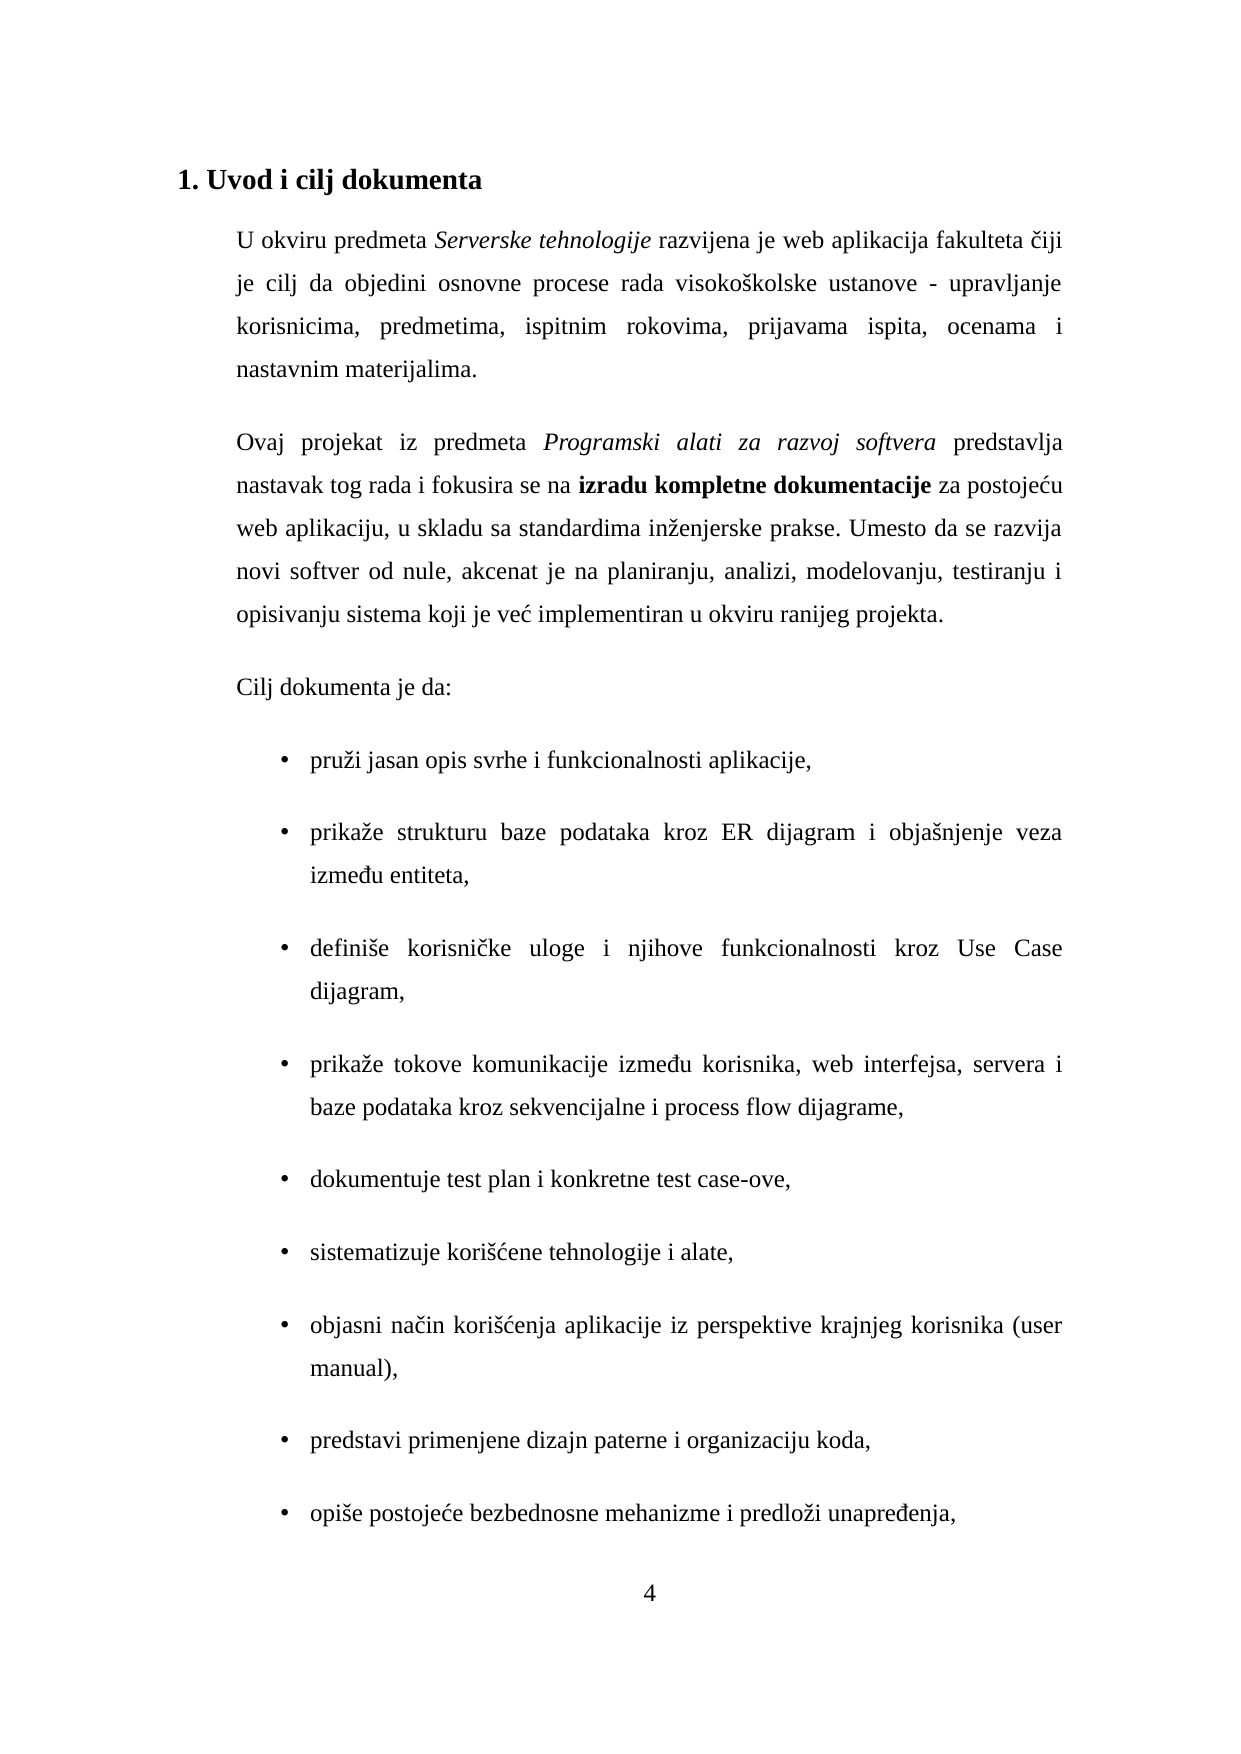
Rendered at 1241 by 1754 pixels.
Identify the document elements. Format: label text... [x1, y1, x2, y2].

list prikaže strukturu baze podataka kroz ER dijagram i objašnjenje veza između entiteta, [280, 817, 1063, 889]
list dokumentuje test plan i konkretne test case-ove, [280, 1164, 1063, 1193]
list definiše korisničke uloge i njihove funkcionalnosti kroz Use Case dijagram, [280, 933, 1063, 1005]
text U okviru predmeta Serverske tehnologije razvijena je web aplikacija fakulteta čiji je cilj da objedini osnovne procese rada visokoškolske ustanove - upravljanje korisnicima, predmetima, ispitnim rokovima, prijavama ispita, ocenama i nastavnim materijalima. [236, 225, 1063, 383]
list objasni način korišćenja aplikacije iz perspektive krajnjeg korisnika (user manual), [280, 1310, 1063, 1382]
list opiše postojeće bezbednosne mehanizme i predloži unapređenja, [280, 1498, 1063, 1527]
subtitle 1. Uvod i cilj dokumenta [177, 162, 1122, 196]
list pruži jasan opis svrhe i funkcionalnosti aplikacije, [280, 745, 1063, 773]
text Ovaj projekat iz predmeta Programski alati za razvoj softvera predstavlja nastavak tog rada i fokusira se na izradu kompletne dokumentacije za postojeću web aplikaciju, u skladu sa standardima inženjerske prakse. Umesto da se razvija novi softver od nule, akcenat je na planiranju, analizi, modelovanju, testiranju i opisivanju sistema koji je već implementiran u okviru ranijeg projekta. [236, 427, 1063, 628]
list predstavi primenjene dizajn paterne i organizaciju koda, [280, 1425, 1063, 1454]
list prikaže tokove komunikacije između korisnika, web interfejsa, servera i baze podataka kroz sekvencijalne i process flow dijagrame, [280, 1049, 1063, 1121]
text Cilj dokumenta je da: [236, 672, 1063, 701]
list sistematizuje korišćene tehnologije i alate, [280, 1237, 1063, 1266]
